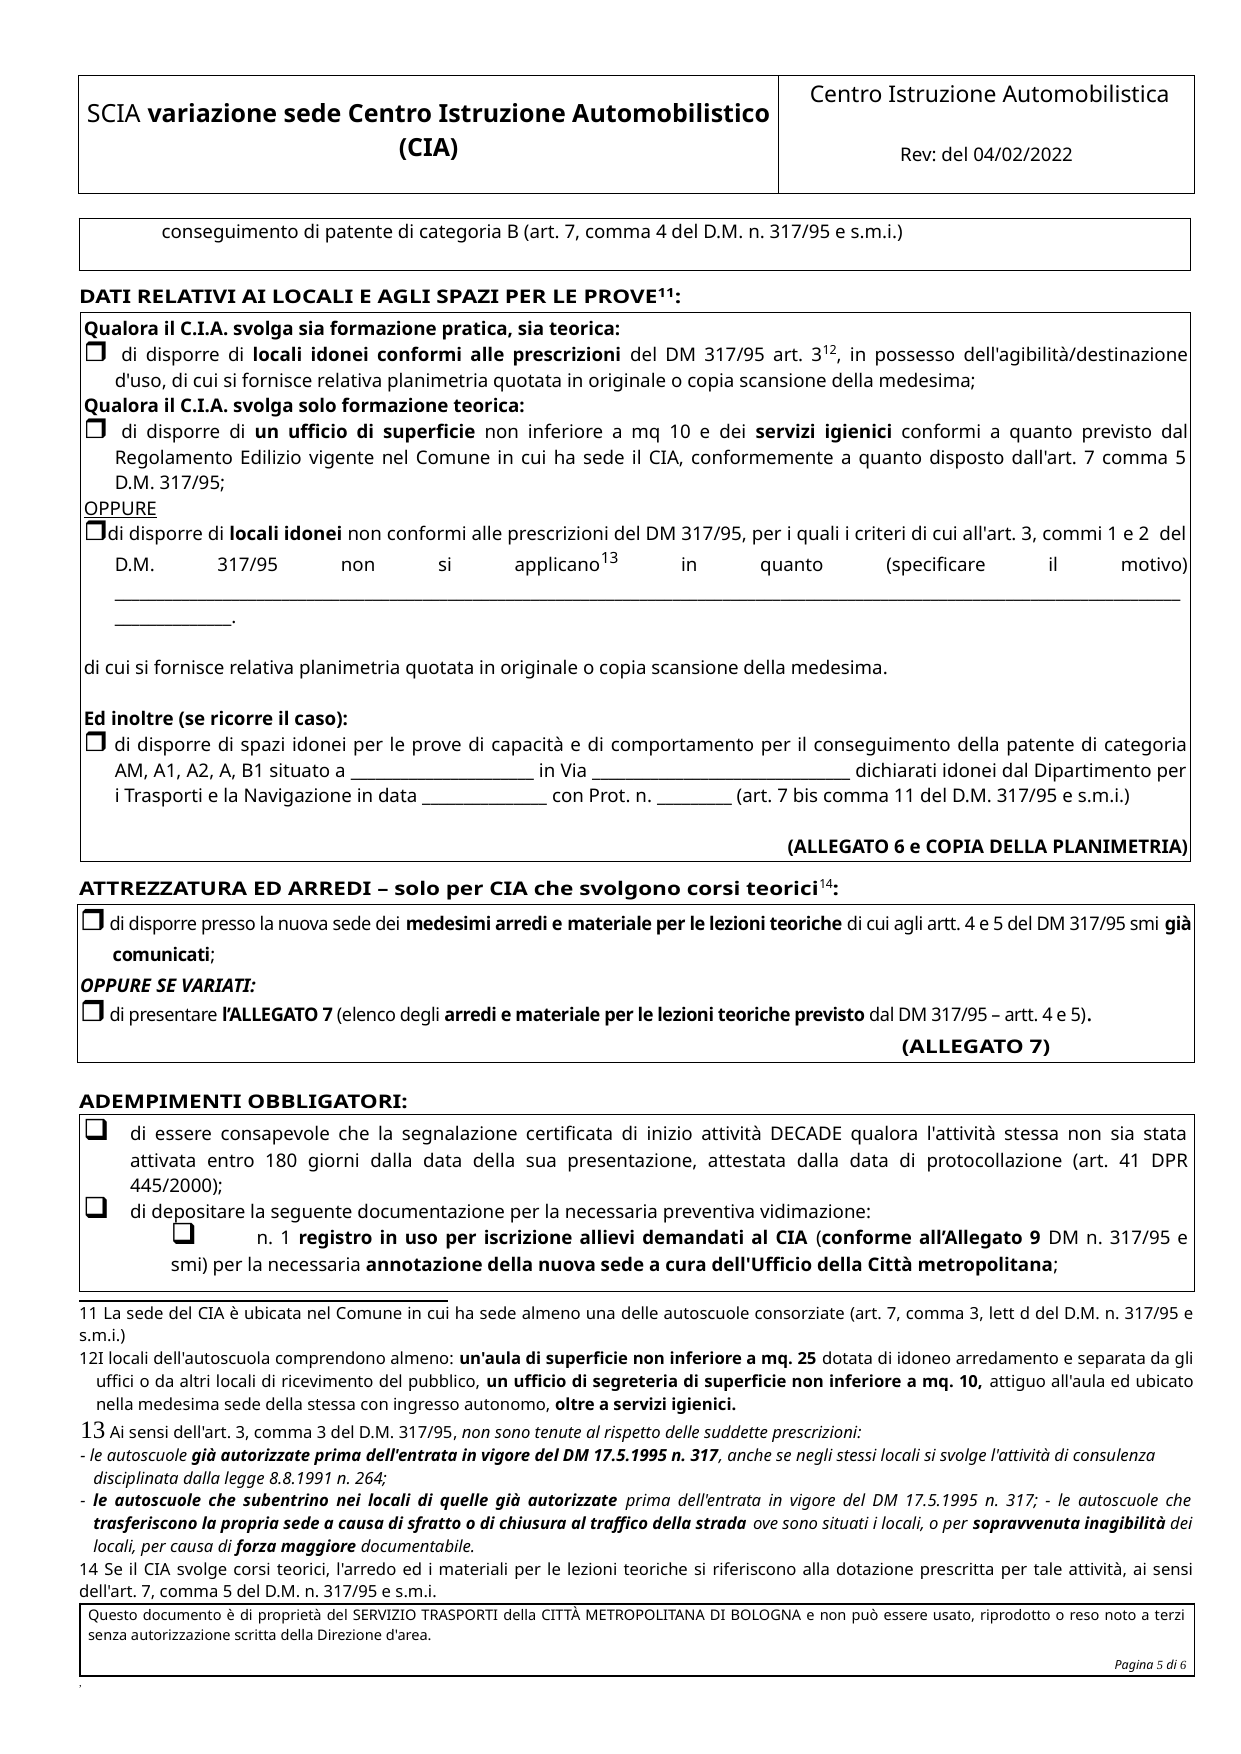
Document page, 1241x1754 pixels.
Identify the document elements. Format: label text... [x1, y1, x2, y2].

table_header di essere consapevole che la segnalazione certificata di inizio attività DECADE qualora l'attività stessa non sia stata attivata entro 180 giorni dalla data della sua presentazione, attestata dalla data di protocollazione (art. 41 DPR 445/2000); di depositare la seguente documentazione per la necessaria preventiva vidimazione: n. 1 registro in uso per iscrizione allievi demandati al CIA (conforme all’Allegato 9 DM n. 317/95 e smi) per la necessaria annotazione della nuova sede a cura dell'Ufficio della Città metropolitana; di praticare gli ORARI DI APERTURA AL PUBBLICO e (ove ricorra) di SVOLGIMENTO LEZIONI TEORICHE dell'attività del C.I.A. come da prospetto, allegato, sottoscritto dal richiedente; (ALLEGARE ORARI su carta intestata) [80, 1115, 1194, 1291]
text  di disporre di spazi idonei per le prove di capacità e di comportamento per il conseguimento della patente di categoria AM, A1, A2, A, B1 situato a ______________________ in Via _______________________________ dichiarati idonei dal Dipartimento per i Trasporti e la Navigazione in data _______________ con Prot. n. _________ (art. 7 bis comma 11 del D.M. 317/95 e s.m.i.) [81, 728, 1190, 808]
text I locali dell'autoscuola comprendono almeno: un'aula di superficie non inferiore a mq. 25 dotata di idoneo arredamento e separata da gli uffici o da altri locali di ricevimento del pubblico, un ufficio di segreteria di superficie non inferiore a mq. 10, attiguo all'aula ed ubicato nella medesima sede della stessa con ingresso autonomo, oltre a servizi igienici. [79, 1347, 1194, 1415]
text - le autoscuole già autorizzate prima dell'entrata in vigore del DM 17.5.1995 n. 317, anche se negli stessi locali si svolge l'attività di consulenza disciplinata dalla legge 8.8.1991 n. 264; [80, 1444, 1194, 1489]
table_header conseguimento di patente di categoria B (art. 7, comma 4 del D.M. n. 317/95 e s.m.i.) [80, 219, 1190, 269]
text ATTREZZATURA ED ARREDI – solo per CIA che svolgono corsi teorici: [79, 862, 1194, 904]
list di presentare l’ALLEGATO 7 (elenco degli arredi e materiale per le lezioni teoriche previsto dal DM 317/95 – artt. 4 e 5). (ALLEGATO 7) [78, 994, 1194, 1062]
text di disporre di un ufficio di superficie non inferiore a mq 10 e dei servizi igienici conformi a quanto previsto dal Regolamento Edilizio vigente nel Comune in cui ha sede il CIA, conformemente a quanto disposto dall'art. 7 comma 5 D.M. 317/95; [81, 415, 1190, 492]
text La sede del CIA è ubicata nel Comune in cui ha sede almeno una delle autoscuole consorziate (art. 7, comma 3, lett d del D.M. n. 317/95 e s.m.i.) [79, 1301, 1194, 1347]
text DATI RELATIVI AI LOCALI E AGLI SPAZI PER LE PROVE: [79, 271, 1194, 312]
text di disporre di locali idonei conformi alle prescrizioni del DM 317/95 art. 3, in possesso dell'agibilità/destinazione d'uso, di cui si fornisce relativa planimetria quotata in originale o copia scansione della medesima; [81, 338, 1190, 389]
text Se il CIA svolge corsi teorici, l'arredo ed i materiali per le lezioni teoriche si riferiscono alla dotazione prescritta per tale attività, ai sensi dell'art. 7, comma 5 del D.M. n. 317/95 e s.m.i. [79, 1557, 1194, 1603]
text di disporre di locali idonei non conformi alle prescrizioni del DM 317/95, per i quali i criteri di cui all'art. 3, commi 1 e 2 del D.M. 317/95 non si applicano in quanto (specificare il motivo) ______________________________________________________________________________________________________________________________________________. [81, 517, 1190, 629]
text Ed inoltre (se ricorre il caso): [81, 702, 1190, 728]
text OPPURE [81, 492, 1190, 517]
subtitle ADEMPIMENTI OBBLIGATORI: [79, 1088, 1194, 1114]
text Qualora il C.I.A. svolga solo formazione teorica: [81, 389, 1190, 415]
text Ai sensi dell'art. 3, comma 3 del D.M. 317/95, non sono tenute al rispetto delle suddette prescrizioni: [80, 1415, 1194, 1444]
text (ALLEGATO 6 e COPIA DELLA PLANIMETRIA) [81, 831, 1190, 861]
text di cui si fornisce relativa planimetria quotata in originale o copia scansione della medesima. [81, 651, 1190, 680]
text - le autoscuole che subentrino nei locali di quelle già autorizzate prima dell'entrata in vigore del DM 17.5.1995 n. 317; - le autoscuole che trasferiscono la propria sede a causa di sfratto o di chiusura al traffico della strada ove sono situati i locali, o per sopravvenuta inagibilità dei locali, per causa di forza maggiore documentabile. [80, 1489, 1194, 1557]
text OPPURE SE VARIATI: [78, 964, 1194, 994]
list di disporre presso la nuova sede dei medesimi arredi e materiale per le lezioni teoriche di cui agli artt. 4 e 5 del DM 317/95 smi già comunicati; [78, 905, 1194, 964]
text Qualora il C.I.A. svolga sia formazione pratica, sia teorica: [81, 313, 1190, 338]
